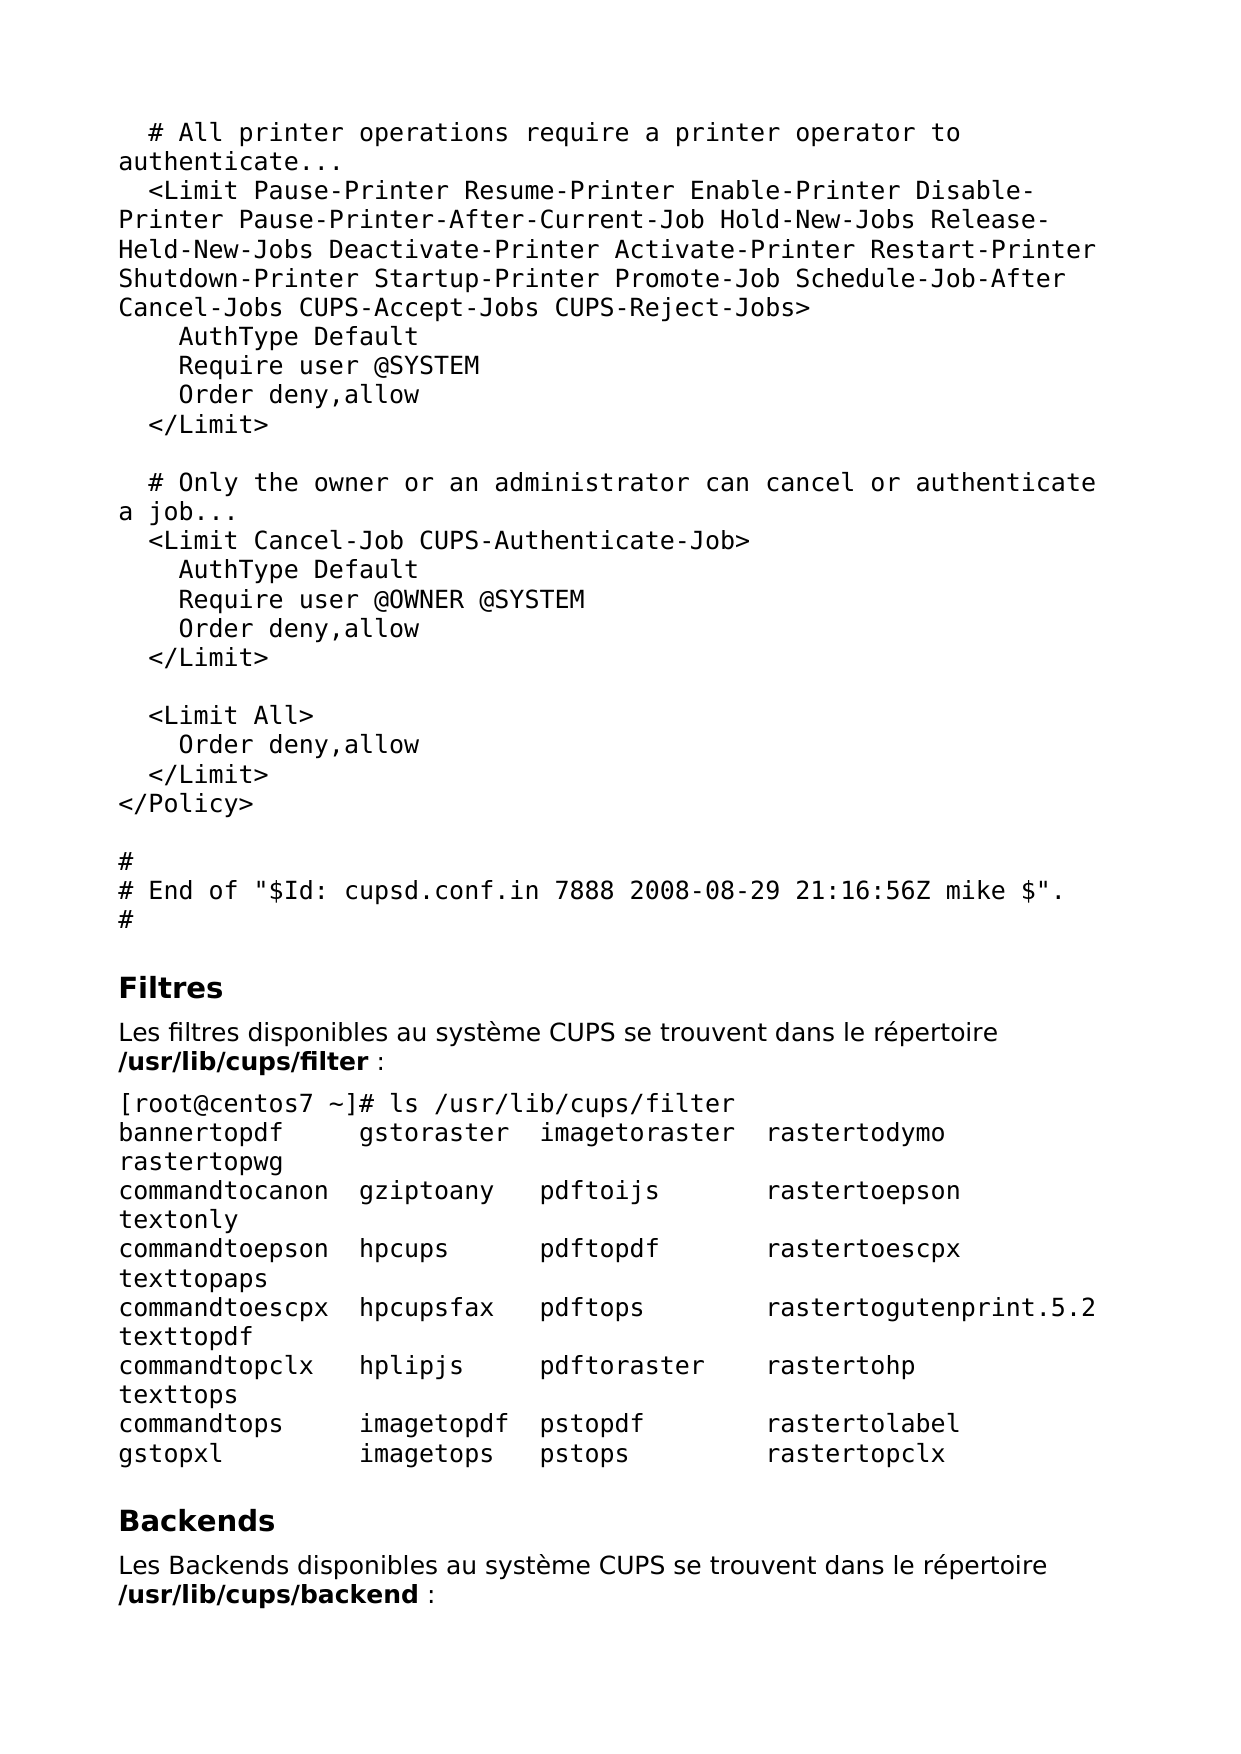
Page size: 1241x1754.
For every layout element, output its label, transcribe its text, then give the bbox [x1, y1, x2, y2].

text # All printer operations require a printer operator to authenticate... <Limit Pause-Printer Resume-Printer Enable-Printer Disable-Printer Pause-Printer-After-Current-Job Hold-New-Jobs Release-Held-New-Jobs Deactivate-Printer Activate-Printer Restart-Printer Shutdown-Printer Startup-Printer Promote-Job Schedule-Job-After Cancel-Jobs CUPS-Accept-Jobs CUPS-Reject-Jobs> AuthType Default Require user @SYSTEM Order deny,allow </Limit> # Only the owner or an administrator can cancel or authenticate a job... <Limit Cancel-Job CUPS-Authenticate-Job> AuthType Default Require user @OWNER @SYSTEM Order deny,allow </Limit> <Limit All> Order deny,allow </Limit> </Policy> # # End of "$Id: cupsd.conf.in 7888 2008-08-29 21:16:56Z mike $". # [118, 118, 1122, 935]
text Les filtres disponibles au système CUPS se trouvent dans le répertoire /usr/lib/cups/filter : [118, 1018, 1122, 1076]
text [root@centos7 ~]# ls /usr/lib/cups/filter bannertopdf gstoraster imagetoraster rastertodymo rastertopwg commandtocanon gziptoany pdftoijs rastertoepson textonly commandtoepson hpcups pdftopdf rastertoescpx texttopaps commandtoescpx hpcupsfax pdftops rastertogutenprint.5.2 texttopdf commandtopclx hplipjs pdftoraster rastertohp texttops commandtops imagetopdf pstopdf rastertolabel gstopxl imagetops pstops rastertopclx [118, 1089, 1122, 1468]
text Les Backends disponibles au système CUPS se trouvent dans le répertoire /usr/lib/cups/backend : [118, 1551, 1122, 1609]
subtitle Filtres [118, 972, 1122, 1006]
subtitle Backends [118, 1505, 1122, 1539]
